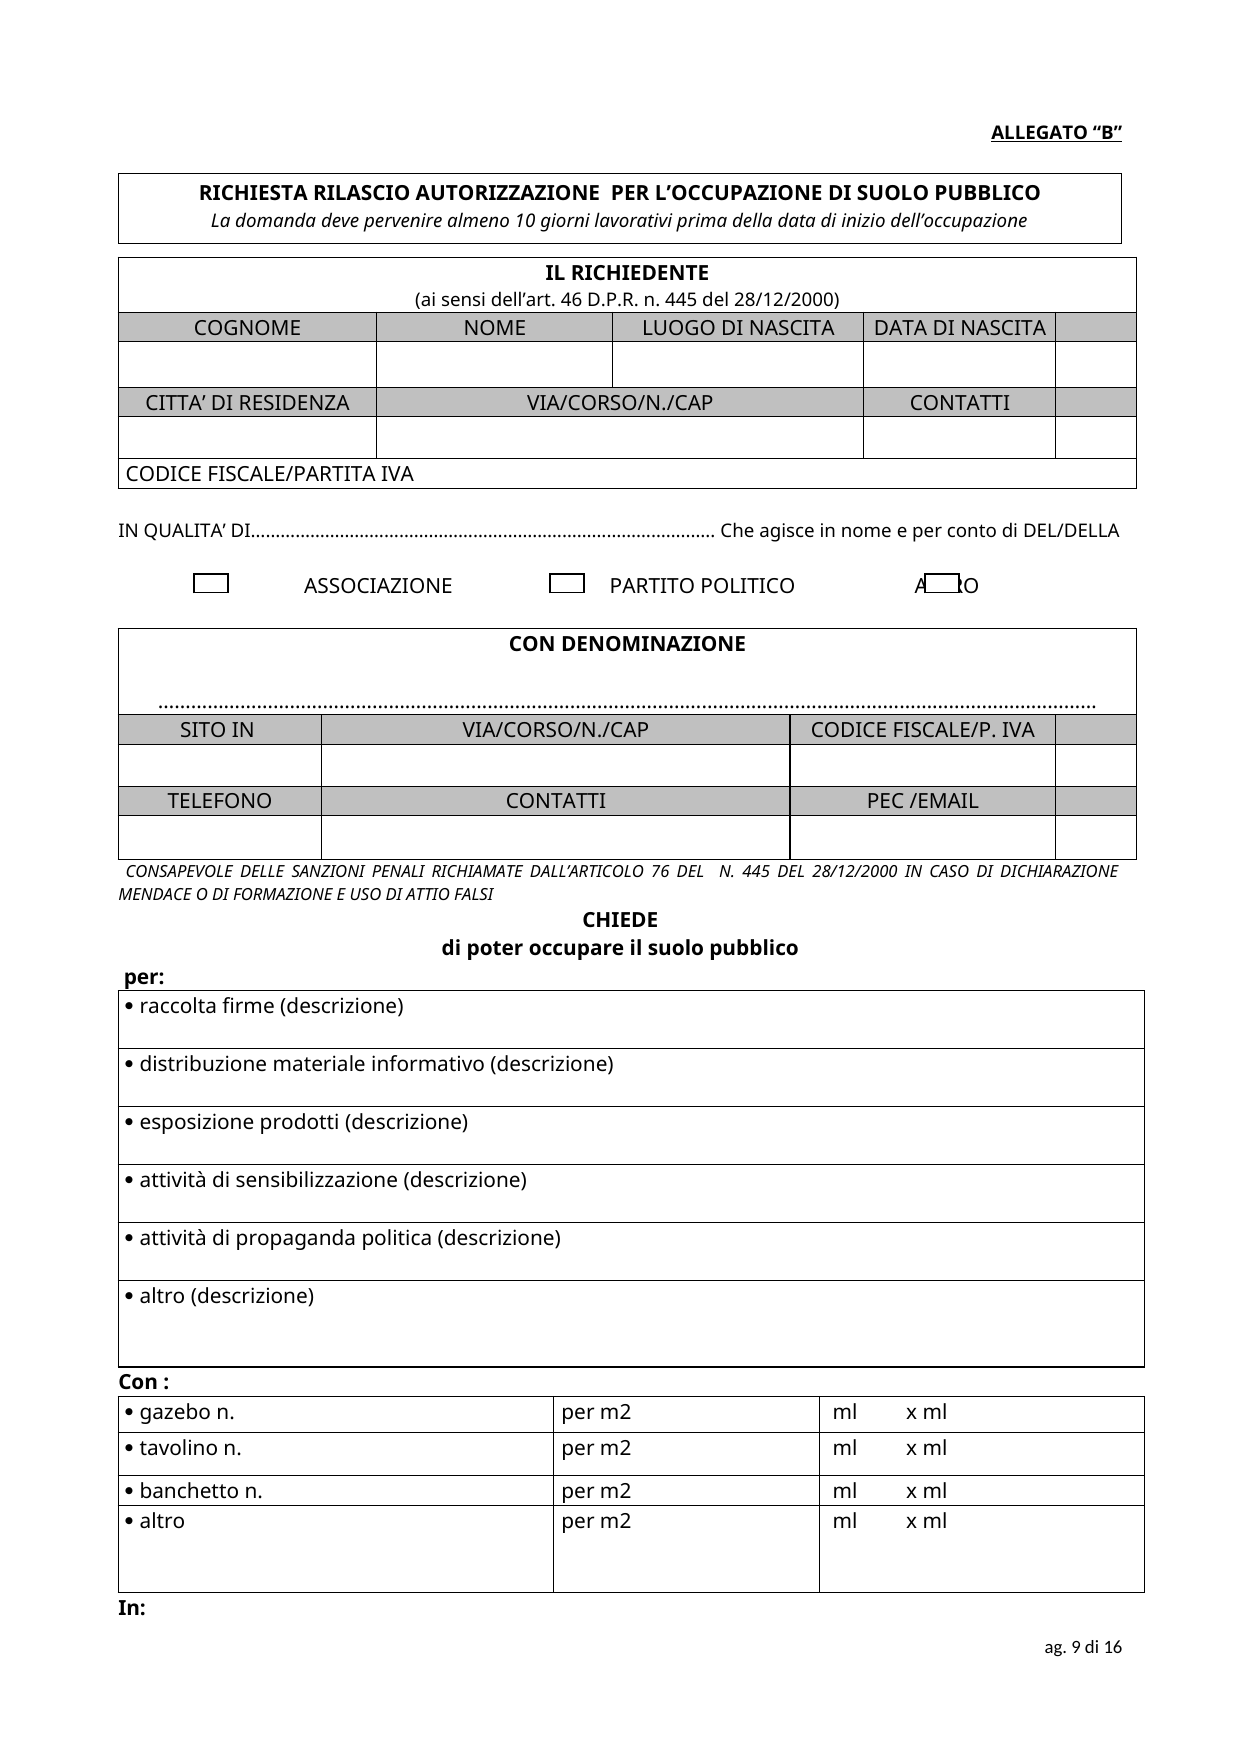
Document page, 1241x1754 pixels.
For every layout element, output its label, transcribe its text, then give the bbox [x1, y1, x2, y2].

table_cell [119, 342, 376, 387]
table_header  raccolta firme (descrizione) [119, 991, 1144, 1048]
table_cell [791, 816, 1055, 859]
table_cell [1056, 745, 1136, 786]
text ALLEGATO “B” [118, 119, 1122, 145]
table_cell  banchetto n. [119, 1476, 553, 1505]
table_cell CITTA’ DI RESIDENZA [119, 388, 376, 416]
table_cell [864, 342, 1055, 387]
table_cell [322, 745, 789, 786]
text In: [118, 1593, 1122, 1622]
table_cell [322, 816, 789, 859]
table_cell [791, 745, 1055, 786]
table_cell  attività di sensibilizzazione (descrizione) [119, 1165, 1144, 1222]
table_cell VIA/CORSO/N./CAP [377, 388, 863, 416]
table_cell [864, 417, 1055, 458]
table_cell DATA DI NASCITA [864, 313, 1055, 341]
table_cell PEC /EMAIL [791, 787, 1055, 815]
table_header CON DENOMINAZIONE ……………………………………………………………………………………………………………………………………………………… [119, 629, 1136, 714]
table_cell per m2 [554, 1506, 819, 1592]
table_cell CODICE FISCALE/PARTITA IVA [119, 459, 1136, 487]
table_cell [1056, 417, 1136, 458]
text di poter occupare il suolo pubblico [118, 933, 1122, 962]
table_header  gazebo n. [119, 1397, 553, 1432]
table_cell  altro [119, 1506, 553, 1592]
table_cell COGNOME [119, 313, 376, 341]
table_cell CONTATTI [322, 787, 789, 815]
table_cell SITO IN [119, 715, 321, 744]
text CHIEDE [118, 905, 1122, 933]
table_cell [1056, 715, 1136, 744]
table_cell  tavolino n. [119, 1433, 553, 1475]
table_cell CODICE FISCALE/P. IVA [791, 715, 1055, 744]
text per: [118, 962, 1122, 990]
table_header IL RICHIEDENTE (ai sensi dell’art. 46 D.P.R. n. 445 del 28/12/2000) [119, 258, 1136, 312]
table_cell [1056, 816, 1136, 859]
table_header per m2 [554, 1397, 819, 1432]
text La domanda deve pervenire almeno 10 giorni lavorativi prima della data di inizio dell’occupazione [119, 202, 1121, 243]
table_cell [377, 417, 863, 458]
table_header ml x ml [820, 1397, 1144, 1432]
table_cell [1056, 787, 1136, 815]
table_cell per m2 [554, 1433, 819, 1475]
table_cell [613, 342, 863, 387]
table_cell VIA/CORSO/N./CAP [322, 715, 789, 744]
table_cell per m2 [554, 1476, 819, 1505]
table_cell ­­­­­­­­ ml x ml [820, 1506, 1144, 1592]
table_cell [119, 417, 376, 458]
text RICHIESTA RILASCIO AUTORIZZAZIONE PER L’OCCUPAZIONE DI SUOLO PUBBLICO [119, 174, 1121, 202]
table_cell  distribuzione materiale informativo (descrizione) [119, 1049, 1144, 1106]
text CONSAPEVOLE DELLE SANZIONI PENALI RICHIAMATE DALL’ARTICOLO 76 DEL N. 445 DEL 28/12/2000 IN CASO DI DICHIARAZIONE MENDACE O DI FORMAZIONE E USO DI ATTIO FALSI [118, 860, 1122, 905]
text IN QUALITA’ DI……………………………………………………………………………..….. Che agisce in nome e per conto di DEL/DELLA [118, 517, 1122, 542]
table_cell [1056, 313, 1136, 341]
table_cell [119, 745, 321, 786]
table_cell  altro (descrizione) [119, 1281, 1144, 1366]
table_cell CONTATTI [864, 388, 1055, 416]
table_cell [377, 342, 612, 387]
table_cell ml x ml [820, 1433, 1144, 1475]
table_cell TELEFONO [119, 787, 321, 815]
text ASSOCIAZIONE PARTITO POLITICO ALTRO [118, 571, 1122, 599]
table_cell LUOGO DI NASCITA [613, 313, 863, 341]
table_cell [1056, 388, 1136, 416]
table_cell  attività di propaganda politica (descrizione) [119, 1223, 1144, 1280]
table_cell  esposizione prodotti (descrizione) [119, 1107, 1144, 1164]
table_cell ml x ml [820, 1476, 1144, 1505]
text Con : [118, 1368, 1122, 1396]
table_cell [1056, 342, 1136, 387]
table_cell NOME [377, 313, 612, 341]
table_cell [119, 816, 321, 859]
